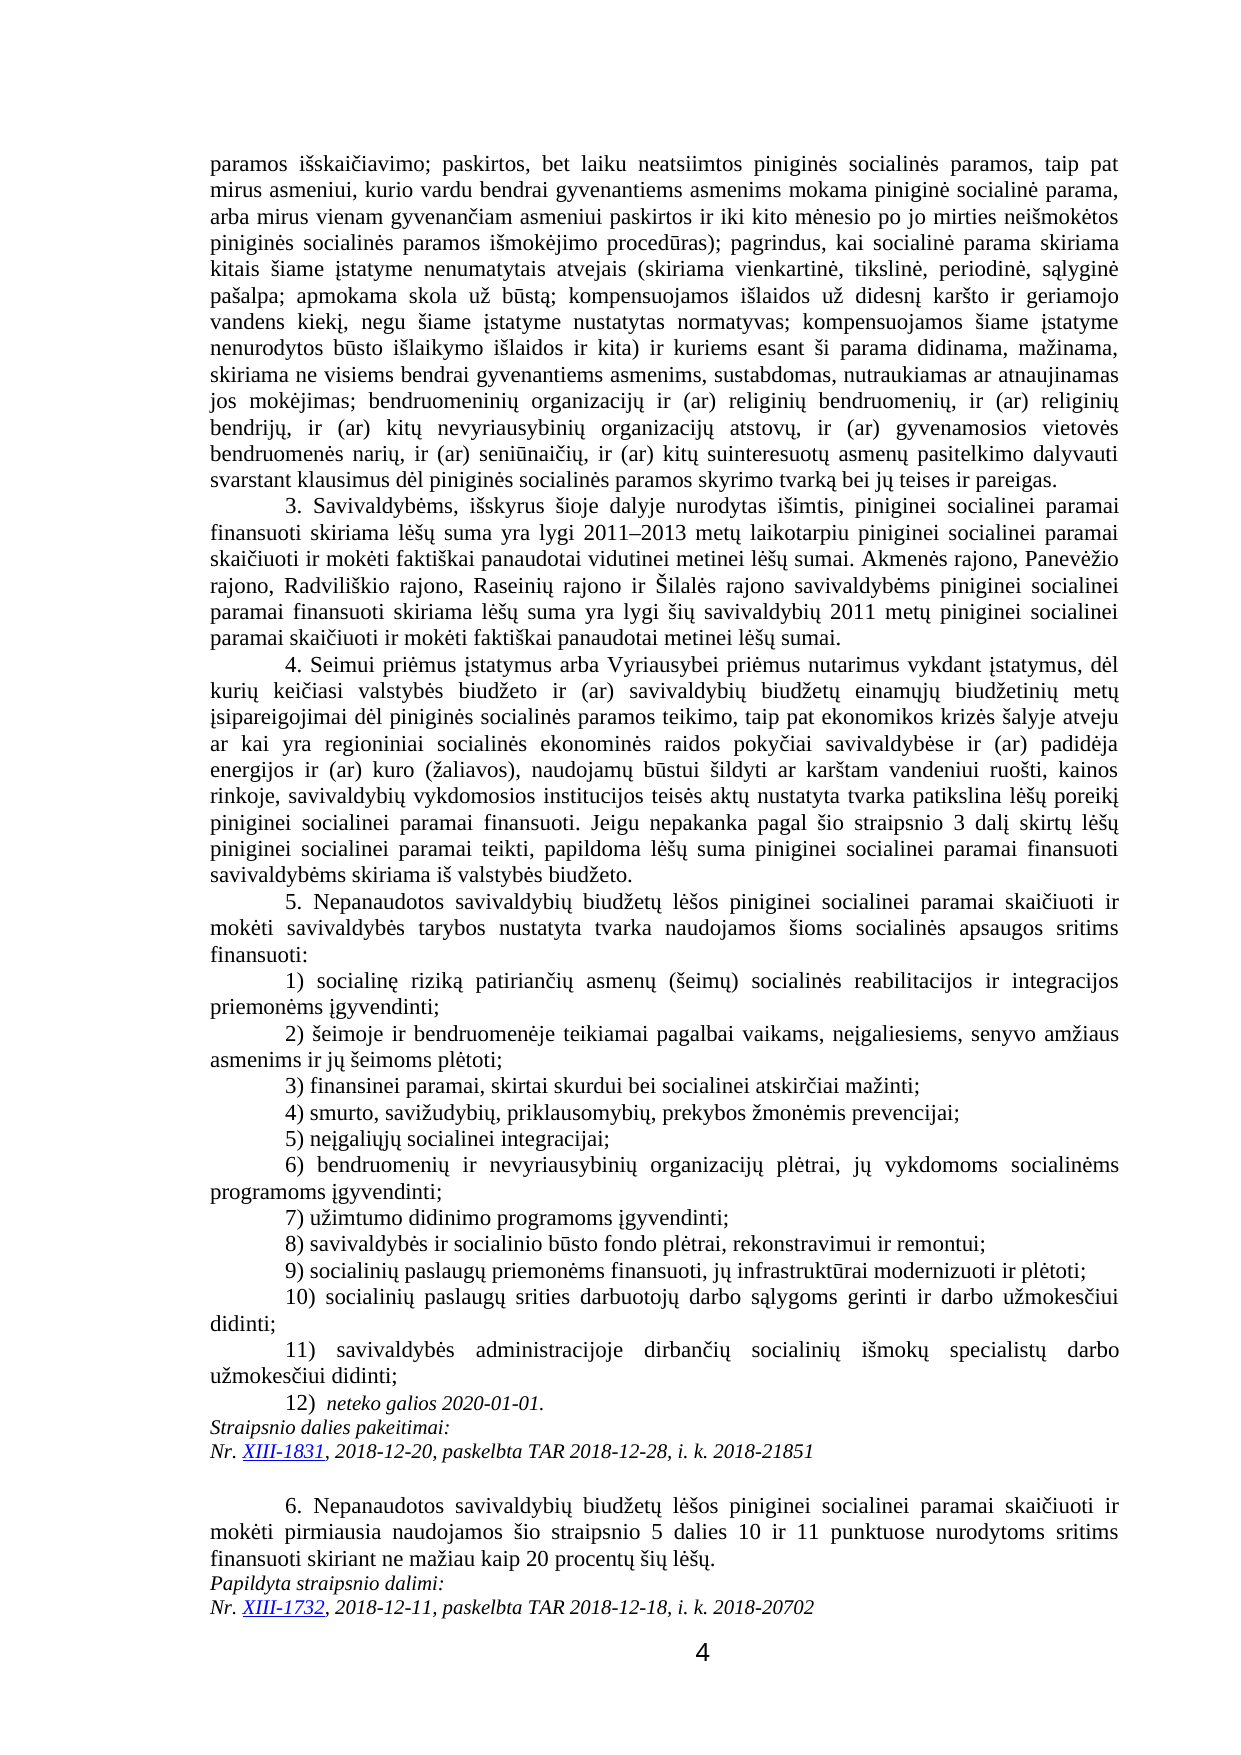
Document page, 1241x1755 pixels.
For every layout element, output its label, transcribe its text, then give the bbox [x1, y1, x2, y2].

text 2) šeimoje ir bendruomenėje teikiamai pagalbai vaikams, neįgaliesiems, senyvo amžiaus asmenims ir jų šeimoms plėtoti; [210, 1020, 1120, 1072]
text Nr. XIII-1831, 2018-12-20, paskelbta TAR 2018-12-28, i. k. 2018-21851 [210, 1439, 1120, 1463]
text Papildyta straipsnio dalimi: [210, 1571, 1120, 1595]
text 7) užimtumo didinimo programoms įgyvendinti; [210, 1204, 1120, 1231]
text 1) socialinę riziką patiriančių asmenų (šeimų) socialinės reabilitacijos ir integracijos priemonėms įgyvendinti; [210, 967, 1120, 1020]
text 8) savivaldybės ir socialinio būsto fondo plėtrai, rekonstravimui ir remontui; [210, 1231, 1120, 1257]
text 10) socialinių paslaugų srities darbuotojų darbo sąlygoms gerinti ir darbo užmokesčiui didinti; [210, 1283, 1120, 1336]
text 5. Nepanaudotos savivaldybių biudžetų lėšos piniginei socialinei paramai skaičiuoti ir mokėti savivaldybės tarybos nustatyta tvarka naudojamos šioms socialinės apsaugos sritims finansuoti: [210, 888, 1120, 967]
text 5) neįgaliųjų socialinei integracijai; [210, 1125, 1120, 1151]
text 12) neteko galios 2020-01-01. [210, 1389, 1120, 1415]
text 9) socialinių paslaugų priemonėms finansuoti, jų infrastruktūrai modernizuoti ir plėtoti; [210, 1257, 1120, 1283]
text 6. Nepanaudotos savivaldybių biudžetų lėšos piniginei socialinei paramai skaičiuoti ir mokėti pirmiausia naudojamos šio straipsnio 5 dalies 10 ir 11 punktuose nurodytoms sritims finansuoti skiriant ne mažiau kaip 20 procentų šių lėšų. [210, 1492, 1120, 1571]
text 11) savivaldybės administracijoje dirbančių socialinių išmokų specialistų darbo užmokesčiui didinti; [210, 1336, 1120, 1389]
text paramos išskaičiavimo; paskirtos, bet laiku neatsiimtos piniginės socialinės paramos, taip pat mirus asmeniui, kurio vardu bendrai gyvenantiems asmenims mokama piniginė socialinė parama, arba mirus vienam gyvenančiam asmeniui paskirtos ir iki kito mėnesio po jo mirties neišmokėtos piniginės socialinės paramos išmokėjimo procedūras); pagrindus, kai socialinė parama skiriama kitais šiame įstatyme nenumatytais atvejais (skiriama vienkartinė, tikslinė, periodinė, sąlyginė pašalpa; apmokama skola už būstą; kompensuojamos išlaidos už didesnį karšto ir geriamojo vandens kiekį, negu šiame įstatyme nustatytas normatyvas; kompensuojamos šiame įstatyme nenurodytos būsto išlaikymo išlaidos ir kita) ir kuriems esant ši parama didinama, mažinama, skiriama ne visiems bendrai gyvenantiems asmenims, sustabdomas, nutraukiamas ar atnaujinamas jos mokėjimas; bendruomeninių organizacijų ir (ar) religinių bendruomenių, ir (ar) religinių bendrijų, ir (ar) kitų nevyriausybinių organizacijų atstovų, ir (ar) gyvenamosios vietovės bendruomenės narių, ir (ar) seniūnaičių, ir (ar) kitų suinteresuotų asmenų pasitelkimo dalyvauti svarstant klausimus dėl piniginės socialinės paramos skyrimo tvarką bei jų teises ir pareigas. [210, 150, 1120, 493]
text 3. Savivaldybėms, išskyrus šioje dalyje nurodytas išimtis, piniginei socialinei paramai finansuoti skiriama lėšų suma yra lygi 2011–2013 metų laikotarpiu piniginei socialinei paramai skaičiuoti ir mokėti faktiškai panaudotai vidutinei metinei lėšų sumai. Akmenės rajono, Panevėžio rajono, Radviliškio rajono, Raseinių rajono ir Šilalės rajono savivaldybėms piniginei socialinei paramai finansuoti skiriama lėšų suma yra lygi šių savivaldybių 2011 metų piniginei socialinei paramai skaičiuoti ir mokėti faktiškai panaudotai metinei lėšų sumai. [210, 493, 1120, 651]
text 3) finansinei paramai, skirtai skurdui bei socialinei atskirčiai mažinti; [210, 1072, 1120, 1099]
text 4. Seimui priėmus įstatymus arba Vyriausybei priėmus nutarimus vykdant įstatymus, dėl kurių keičiasi valstybės biudžeto ir (ar) savivaldybių biudžetų einamųjų biudžetinių metų įsipareigojimai dėl piniginės socialinės paramos teikimo, taip pat ekonomikos krizės šalyje atveju ar kai yra regioniniai socialinės ekonominės raidos pokyčiai savivaldybėse ir (ar) padidėja energijos ir (ar) kuro (žaliavos), naudojamų būstui šildyti ar karštam vandeniui ruošti, kainos rinkoje, savivaldybių vykdomosios institucijos teisės aktų nustatyta tvarka patikslina lėšų poreikį piniginei socialinei paramai finansuoti. Jeigu nepakanka pagal šio straipsnio 3 dalį skirtų lėšų piniginei socialinei paramai teikti, papildoma lėšų suma piniginei socialinei paramai finansuoti savivaldybėms skiriama iš valstybės biudžeto. [210, 651, 1120, 888]
text Nr. XIII-1732, 2018-12-11, paskelbta TAR 2018-12-18, i. k. 2018-20702 [210, 1595, 1120, 1619]
text 4) smurto, savižudybių, priklausomybių, prekybos žmonėmis prevencijai; [210, 1099, 1120, 1125]
text Straipsnio dalies pakeitimai: [210, 1415, 1120, 1439]
text 6) bendruomenių ir nevyriausybinių organizacijų plėtrai, jų vykdomoms socialinėms programoms įgyvendinti; [210, 1151, 1120, 1204]
